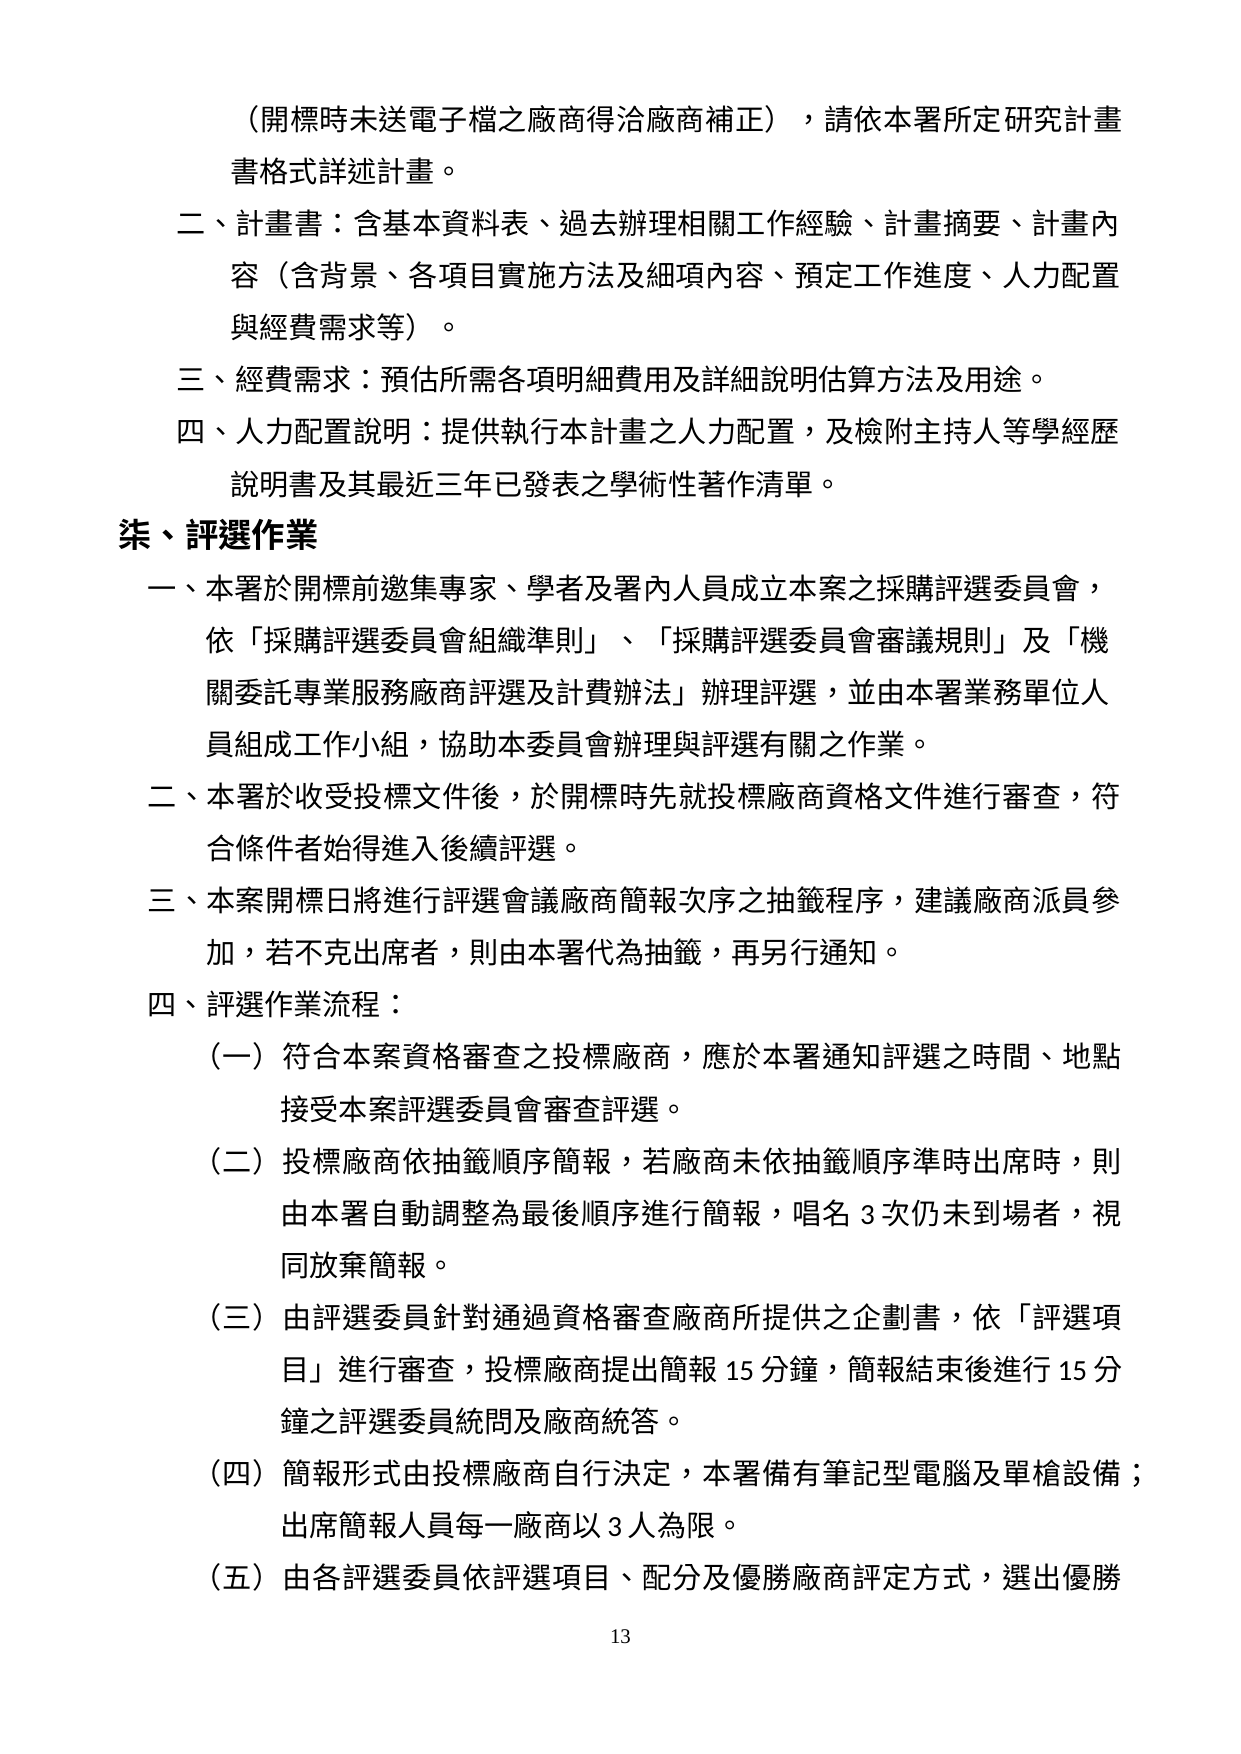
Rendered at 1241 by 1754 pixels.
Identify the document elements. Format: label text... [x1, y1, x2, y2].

text 四、人力配置說明：提供執行本計畫之人力配置，及檢附主持人等學經歷說明書及其最近三年已發表之學術性著作清單。 [176, 401, 1122, 505]
text （三）由評選委員針對通過資格審查廠商所提供之企劃書，依「評選項目」進行審查，投標廠商提出簡報15分鐘，簡報結束後進行15分鐘之評選委員統問及廠商統答。 [192, 1287, 1122, 1443]
subtitle 柒、評選作業 [118, 505, 1122, 557]
text （開標時未送電子檔之廠商得洽廠商補正），請依本署所定研究計畫書格式詳述計畫。 [176, 89, 1122, 193]
text 三、經費需求：預估所需各項明細費用及詳細說明估算方法及用途。 [176, 349, 1122, 401]
text 三、本案開標日將進行評選會議廠商簡報次序之抽籤程序，建議廠商派員參加，若不克出席者，則由本署代為抽籤，再另行通知。 [147, 870, 1122, 974]
text 四、評選作業流程： [147, 974, 1122, 1026]
text 二、本署於收受投標文件後，於開標時先就投標廠商資格文件進行審查，符合條件者始得進入後續評選。 [147, 766, 1122, 870]
text （四）簡報形式由投標廠商自行決定，本署備有筆記型電腦及單槍設備；出席簡報人員每一廠商以3人為限。 [192, 1443, 1122, 1547]
text 二、計畫書：含基本資料表、過去辦理相關工作經驗、計畫摘要、計畫內容（含背景、各項目實施方法及細項內容、預定工作進度、人力配置與經費需求等）。 [176, 193, 1122, 349]
text （二）投標廠商依抽籤順序簡報，若廠商未依抽籤順序準時出席時，則由本署自動調整為最後順序進行簡報，唱名3次仍未到場者，視同放棄簡報。 [192, 1130, 1122, 1287]
text 一、本署於開標前邀集專家、學者及署內人員成立本案之採購評選委員會，依「採購評選委員會組織準則」、「採購評選委員會審議規則」及「機關委託專業服務廠商評選及計費辦法」辦理評選，並由本署業務單位人員組成工作小組，協助本委員會辦理與評選有關之作業。 [147, 557, 1122, 766]
text （一）符合本案資格審查之投標廠商，應於本署通知評選之時間、地點接受本案評選委員會審查評選。 [192, 1026, 1122, 1130]
text （五）由各評選委員依評選項目、配分及優勝廠商評定方式，選出優勝 [192, 1547, 1122, 1599]
